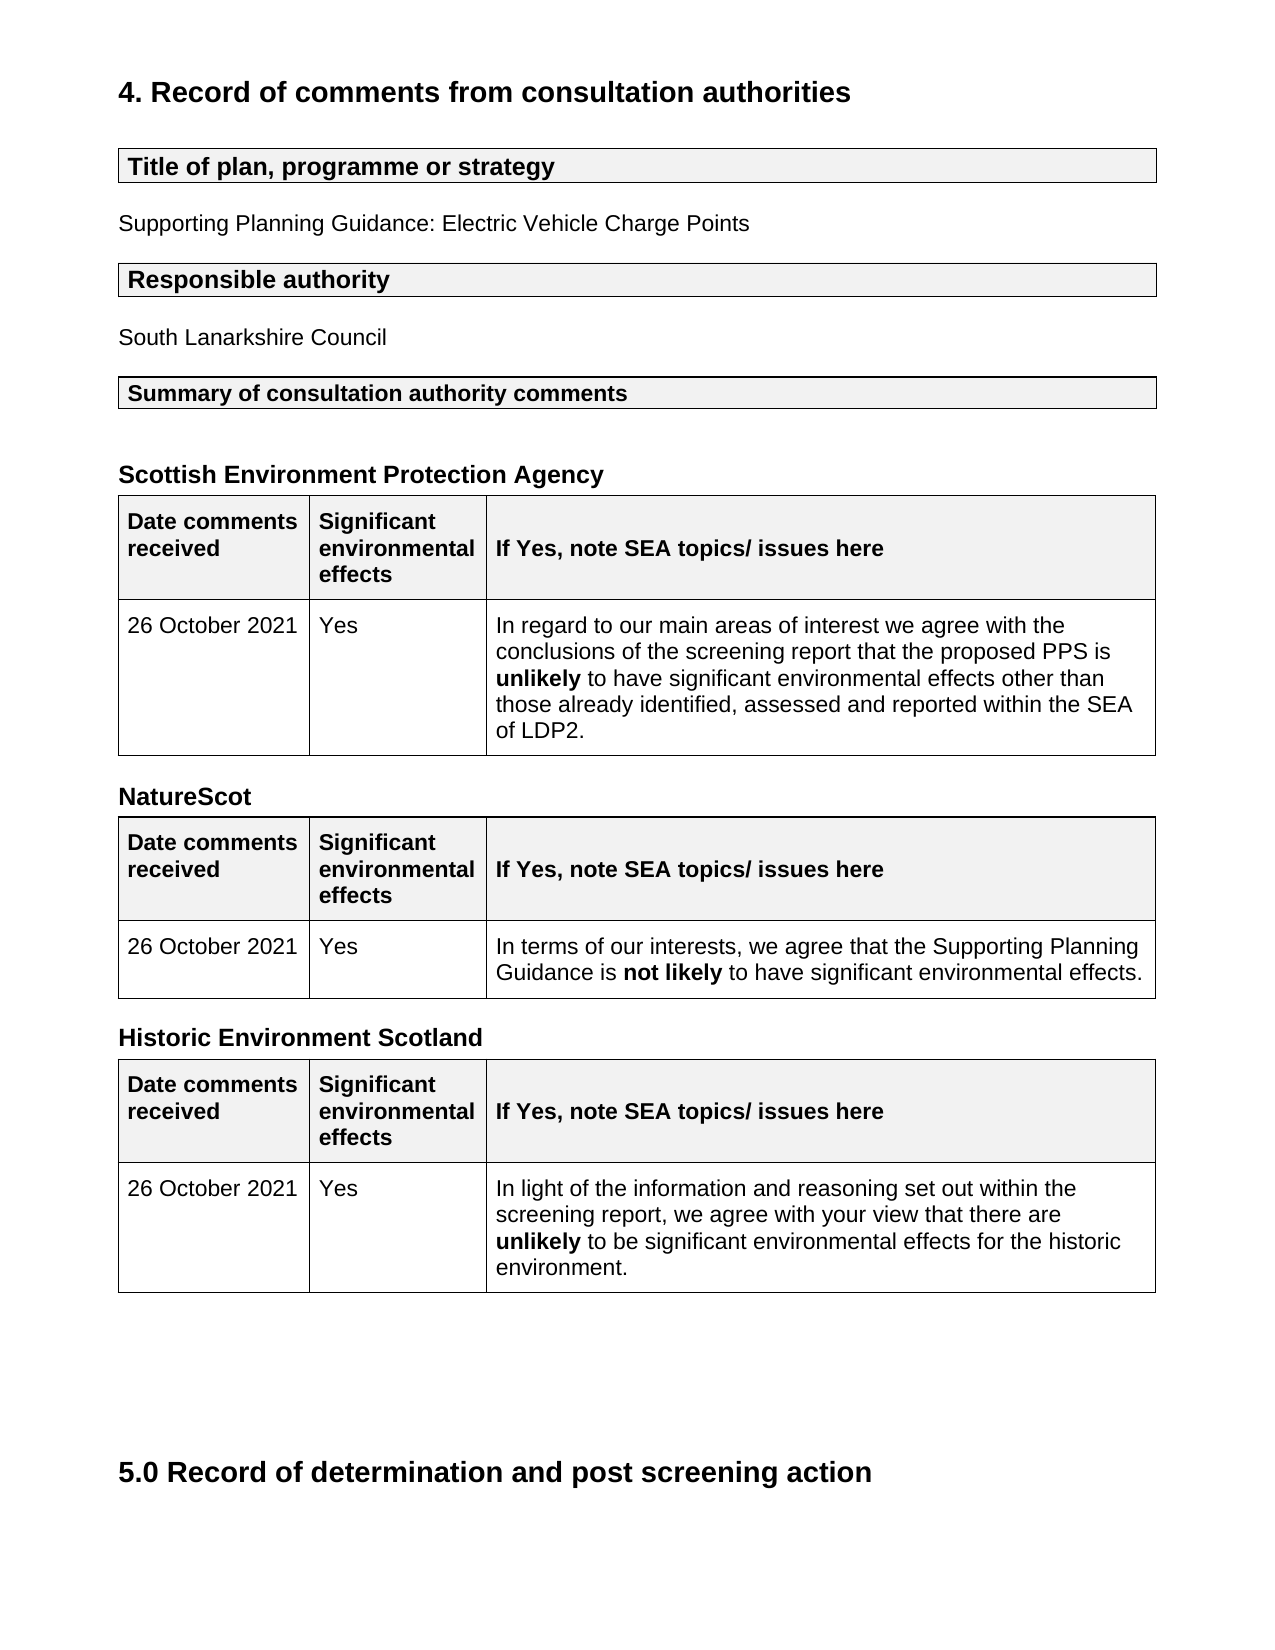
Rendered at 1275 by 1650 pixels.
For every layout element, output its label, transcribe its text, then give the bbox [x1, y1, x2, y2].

table_header If Yes, note SEA topics/ issues here [487, 1060, 1155, 1162]
table_header If Yes, note SEA topics/ issues here [487, 496, 1155, 599]
table_cell In terms of our interests, we agree that the Supporting Planning Guidance is not likely to have significant environmental effects. [487, 921, 1155, 997]
subtitle 4. Record of comments from consultation authorities [118, 75, 1157, 108]
table_cell In regard to our main areas of interest we agree with the conclusions of the screening report that the proposed PPS is unlikely to have significant environmental effects other than those already identified, assessed and reported within the SEA of LDP2. [487, 600, 1155, 755]
table_header Date comments received [119, 818, 309, 920]
table_cell Yes [310, 921, 486, 997]
text Summary of consultation authority comments [119, 378, 1156, 408]
table_header Date comments received [119, 1060, 309, 1162]
table_cell Yes [310, 600, 486, 755]
table_header Significant environmental effects [310, 496, 486, 599]
table_cell Yes [310, 1163, 486, 1292]
table_header Significant environmental effects [310, 1060, 486, 1162]
table_header If Yes, note SEA topics/ issues here [487, 818, 1155, 920]
subtitle 5.0 Record of determination and post screening action [118, 1454, 1157, 1488]
table_cell 26 October 2021 [119, 1163, 309, 1292]
table_header Date comments received [119, 496, 309, 599]
table_cell In light of the information and reasoning set out within the screening report, we agree with your view that there are unlikely to be significant environmental effects for the historic environment. [487, 1163, 1155, 1292]
subtitle Scottish Environment Protection Agency [118, 460, 1157, 489]
subtitle Historic Environment Scotland [118, 1023, 1157, 1052]
text Responsible authority [119, 264, 1156, 296]
text Title of plan, programme or strategy [119, 149, 1156, 182]
table_cell 26 October 2021 [119, 921, 309, 997]
table_header Significant environmental effects [310, 818, 486, 920]
table_cell 26 October 2021 [119, 600, 309, 755]
subtitle NatureScot [118, 781, 1157, 810]
text South Lanarkshire Council [118, 324, 1157, 350]
text Supporting Planning Guidance: Electric Vehicle Charge Points [118, 210, 1157, 236]
